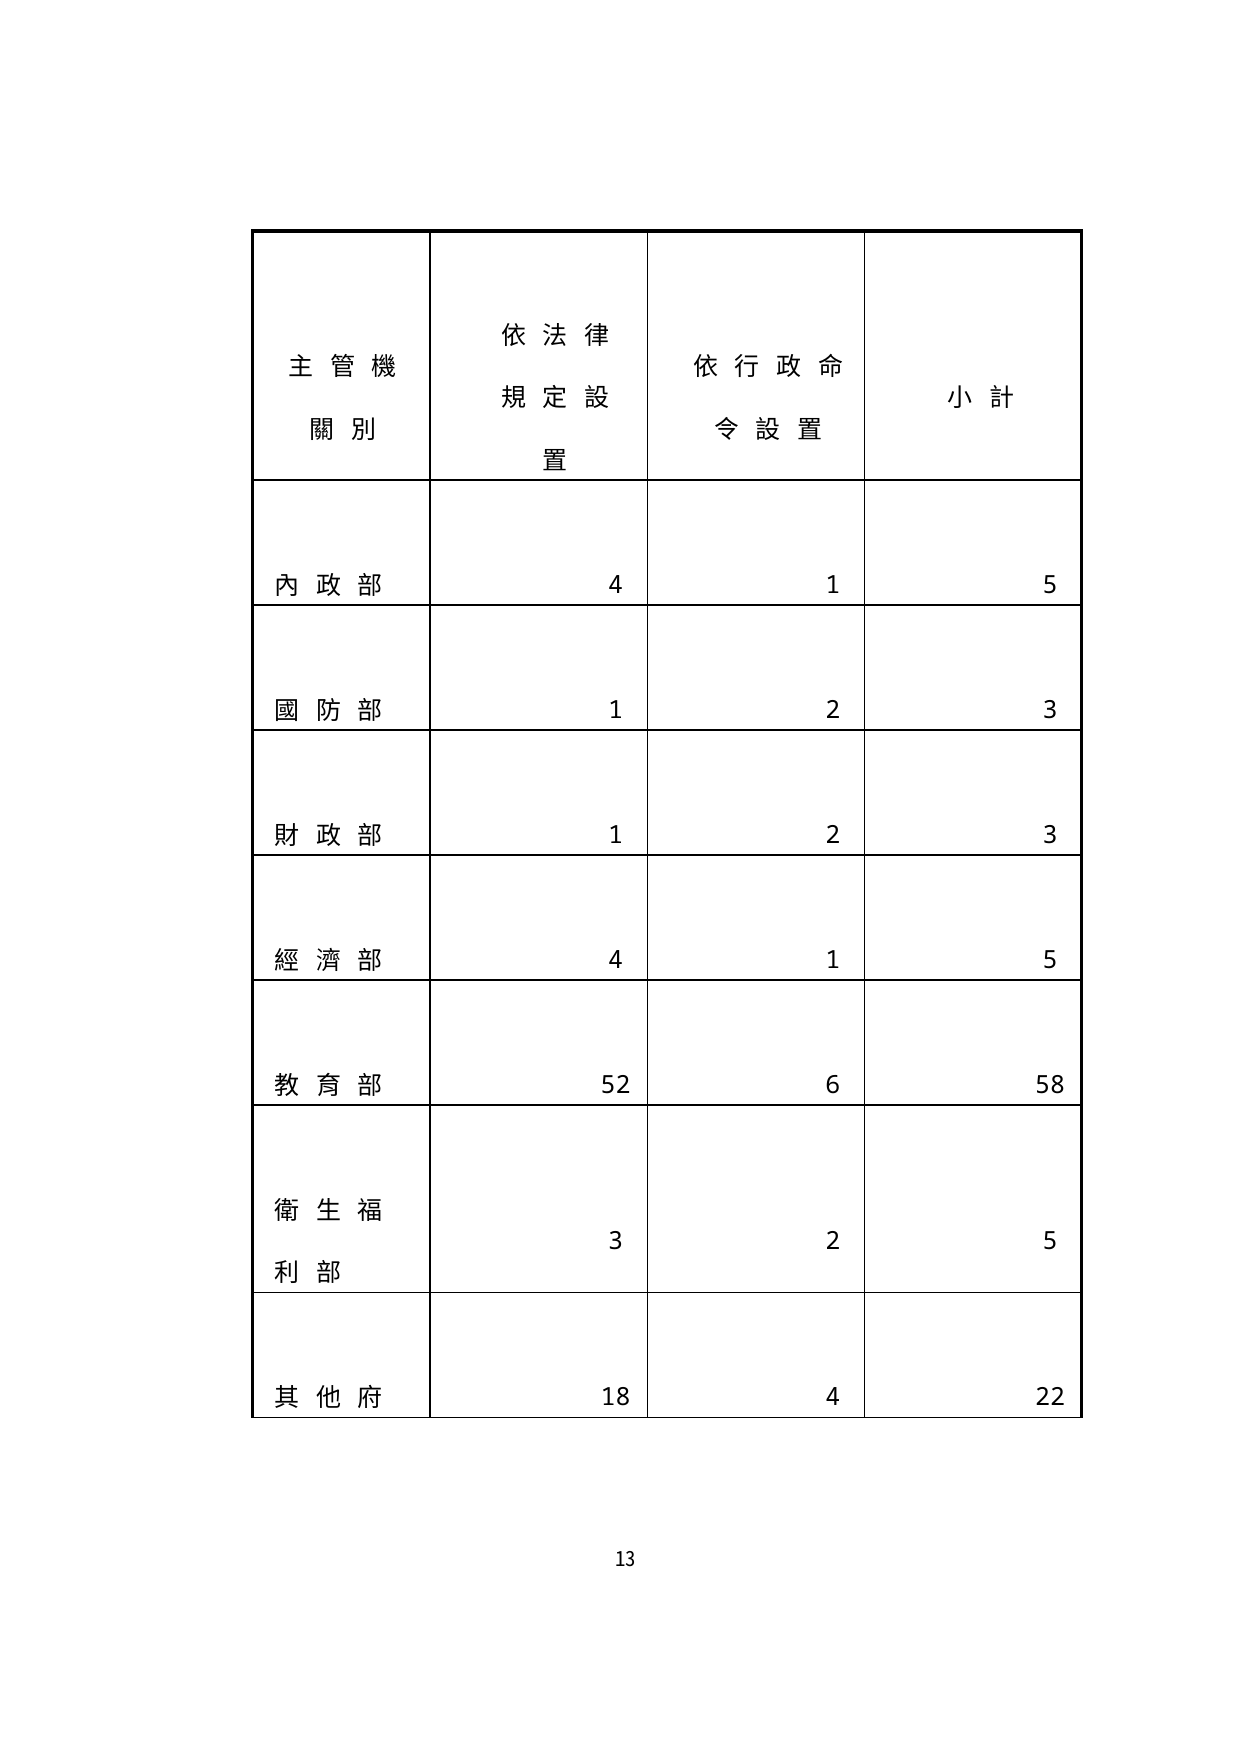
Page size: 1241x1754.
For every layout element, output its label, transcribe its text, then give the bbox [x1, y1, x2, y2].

table_cell 教育部 [254, 981, 429, 1104]
table_cell 2 [648, 606, 864, 729]
table_header 依行政命令設置 [648, 233, 864, 479]
table_cell 58 [865, 981, 1080, 1104]
table_cell 經濟部 [254, 856, 429, 979]
table_cell 國防部 [254, 606, 429, 729]
table_cell 4 [431, 481, 647, 604]
table_header 依法律規定設置 [431, 233, 647, 479]
table_header 小計 [865, 233, 1080, 479]
table_cell 財政部 [254, 731, 429, 854]
table_cell 1 [431, 731, 647, 854]
table_cell 6 [648, 981, 864, 1104]
table_cell 5 [865, 481, 1080, 604]
table_header 主管機關別 [254, 233, 429, 479]
table_cell 內政部 [254, 481, 429, 604]
table_cell 3 [431, 1106, 647, 1292]
table_cell 其他府 [254, 1293, 429, 1417]
table_cell 4 [648, 1293, 864, 1417]
table_cell 5 [865, 1106, 1080, 1292]
table_cell 2 [648, 731, 864, 854]
table_cell 22 [865, 1293, 1080, 1417]
table_cell 18 [431, 1293, 647, 1417]
table_cell 5 [865, 856, 1080, 979]
table_cell 衛生福利部 [254, 1106, 429, 1292]
table_cell 1 [648, 856, 864, 979]
table_cell 4 [431, 856, 647, 979]
table_cell 3 [865, 606, 1080, 729]
table_cell 1 [431, 606, 647, 729]
table_cell 2 [648, 1106, 864, 1292]
table_cell 1 [648, 481, 864, 604]
table_cell 3 [865, 731, 1080, 854]
table_cell 52 [431, 981, 647, 1104]
